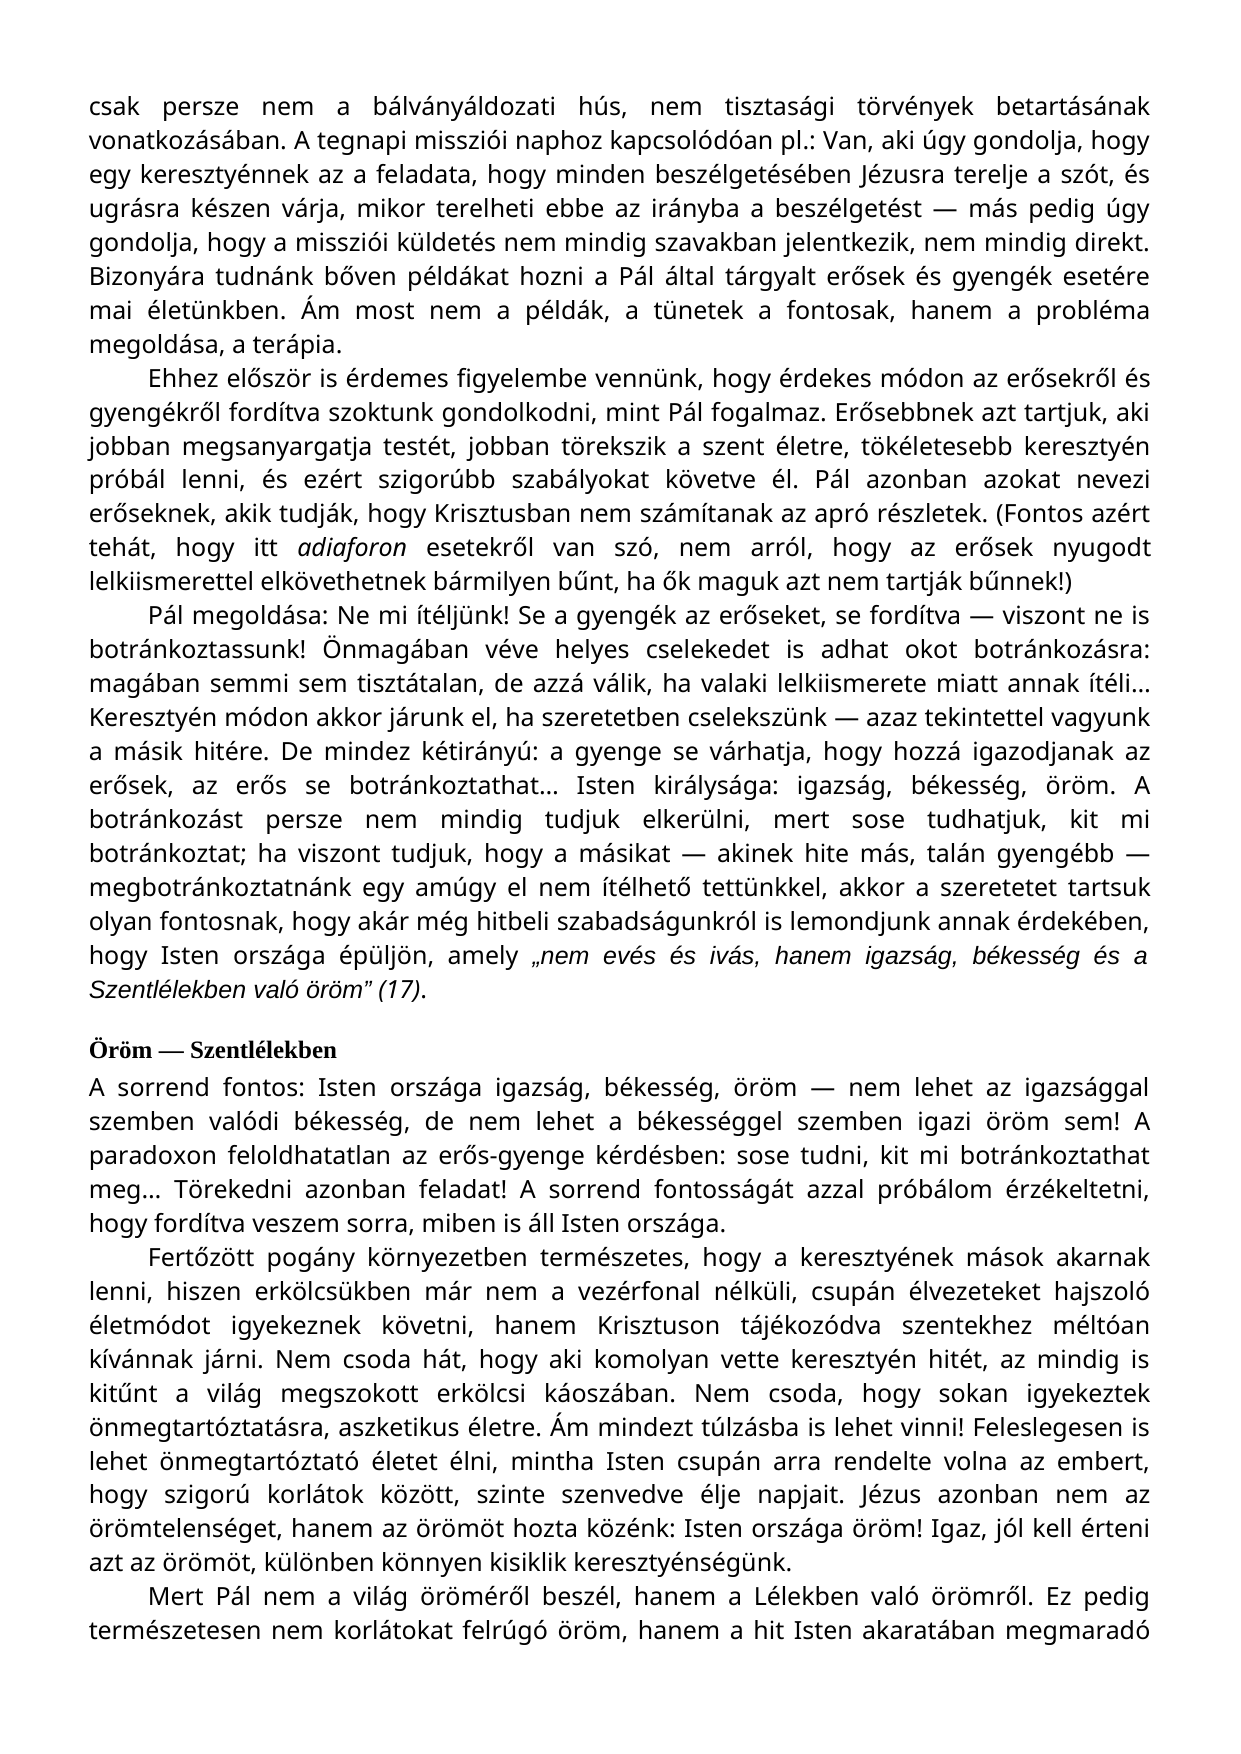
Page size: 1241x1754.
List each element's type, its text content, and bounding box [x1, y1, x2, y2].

text Mert Pál nem a világ öröméről beszél, hanem a Lélekben való örömről. Ez pedig természetesen nem korlátokat felrúgó öröm, hanem a hit Isten akaratában megmaradó [88, 1579, 1152, 1647]
text A sorrend fontos: Isten országa igazság, békesség, öröm — nem lehet az igazsággal szemben valódi békesség, de nem lehet a békességgel szemben igazi öröm sem! A paradoxon feloldhatatlan az erős-gyenge kérdésben: sose tudni, kit mi botránkoztathat meg… Törekedni azonban feladat! A sorrend fontosságát azzal próbálom érzékeltetni, hogy fordítva veszem sorra, miben is áll Isten országa. [88, 1069, 1152, 1239]
text Fertőzött pogány környezetben természetes, hogy a keresztyének mások akarnak lenni, hiszen erkölcsükben már nem a vezérfonal nélküli, csupán élvezeteket hajszoló életmódot igyekeznek követni, hanem Krisztuson tájékozódva szentekhez méltóan kívánnak járni. Nem csoda hát, hogy aki komolyan vette keresztyén hitét, az mindig is kitűnt a világ megszokott erkölcsi káoszában. Nem csoda, hogy sokan igyekeztek önmegtartóztatásra, aszketikus életre. Ám mindezt túlzásba is lehet vinni! Feleslegesen is lehet önmegtartóztató életet élni, mintha Isten csupán arra rendelte volna az embert, hogy szigorú korlátok között, szinte szenvedve élje napjait. Jézus azonban nem az örömtelenséget, hanem az örömöt hozta közénk: Isten országa öröm! Igaz, jól kell érteni azt az örömöt, különben könnyen kisiklik keresztyénségünk. [88, 1239, 1152, 1579]
subtitle Öröm — Szentlélekben [88, 1035, 1152, 1064]
text Ehhez először is érdemes figyelembe vennünk, hogy érdekes módon az erősekről és gyengékről fordítva szoktunk gondolkodni, mint Pál fogalmaz. Erősebbnek azt tartjuk, aki jobban megsanyargatja testét, jobban törekszik a szent életre, tökéletesebb keresztyén próbál lenni, és ezért szigorúbb szabályokat követve él. Pál azonban azokat nevezi erőseknek, akik tudják, hogy Krisztusban nem számítanak az apró részletek. (Fontos azért tehát, hogy itt adiaforon esetekről van szó, nem arról, hogy az erősek nyugodt lelkiismerettel elkövethetnek bármilyen bűnt, ha ők maguk azt nem tartják bűnnek!) [88, 360, 1152, 598]
text Pál megoldása: Ne mi ítéljünk! Se a gyengék az erőseket, se fordítva — viszont ne is botránkoztassunk! Önmagában véve helyes cselekedet is adhat okot botránkozásra: magában semmi sem tisztátalan, de azzá válik, ha valaki lelkiismerete miatt annak ítéli… Keresztyén módon akkor járunk el, ha szeretetben cselekszünk — azaz tekintettel vagyunk a másik hitére. De mindez kétirányú: a gyenge se várhatja, hogy hozzá igazodjanak az erősek, az erős se botránkoztathat… Isten királysága: igazság, békesség, öröm. A botránkozást persze nem mindig tudjuk elkerülni, mert sose tudhatjuk, kit mi botránkoztat; ha viszont tudjuk, hogy a másikat — akinek hite más, talán gyengébb — megbotránkoztatnánk egy amúgy el nem ítélhető tettünkkel, akkor a szeretetet tartsuk olyan fontosnak, hogy akár még hitbeli szabadságunkról is lemondjunk annak érdekében, hogy Isten országa épüljön, amely „nem evés és ivás, hanem igazság, békesség és a Szentlélekben való öröm” (17). [88, 598, 1152, 1005]
text csak persze nem a bálványáldozati hús, nem tisztasági törvények betartásának vonatkozásában. A tegnapi missziói naphoz kapcsolódóan pl.: Van, aki úgy gondolja, hogy egy keresztyénnek az a feladata, hogy minden beszélgetésében Jézusra terelje a szót, és ugrásra készen várja, mikor terelheti ebbe az irányba a beszélgetést — más pedig úgy gondolja, hogy a missziói küldetés nem mindig szavakban jelentkezik, nem mindig direkt. Bizonyára tudnánk bőven példákat hozni a Pál által tárgyalt erősek és gyengék esetére mai életünkben. Ám most nem a példák, a tünetek a fontosak, hanem a probléma megoldása, a terápia. [88, 88, 1152, 360]
